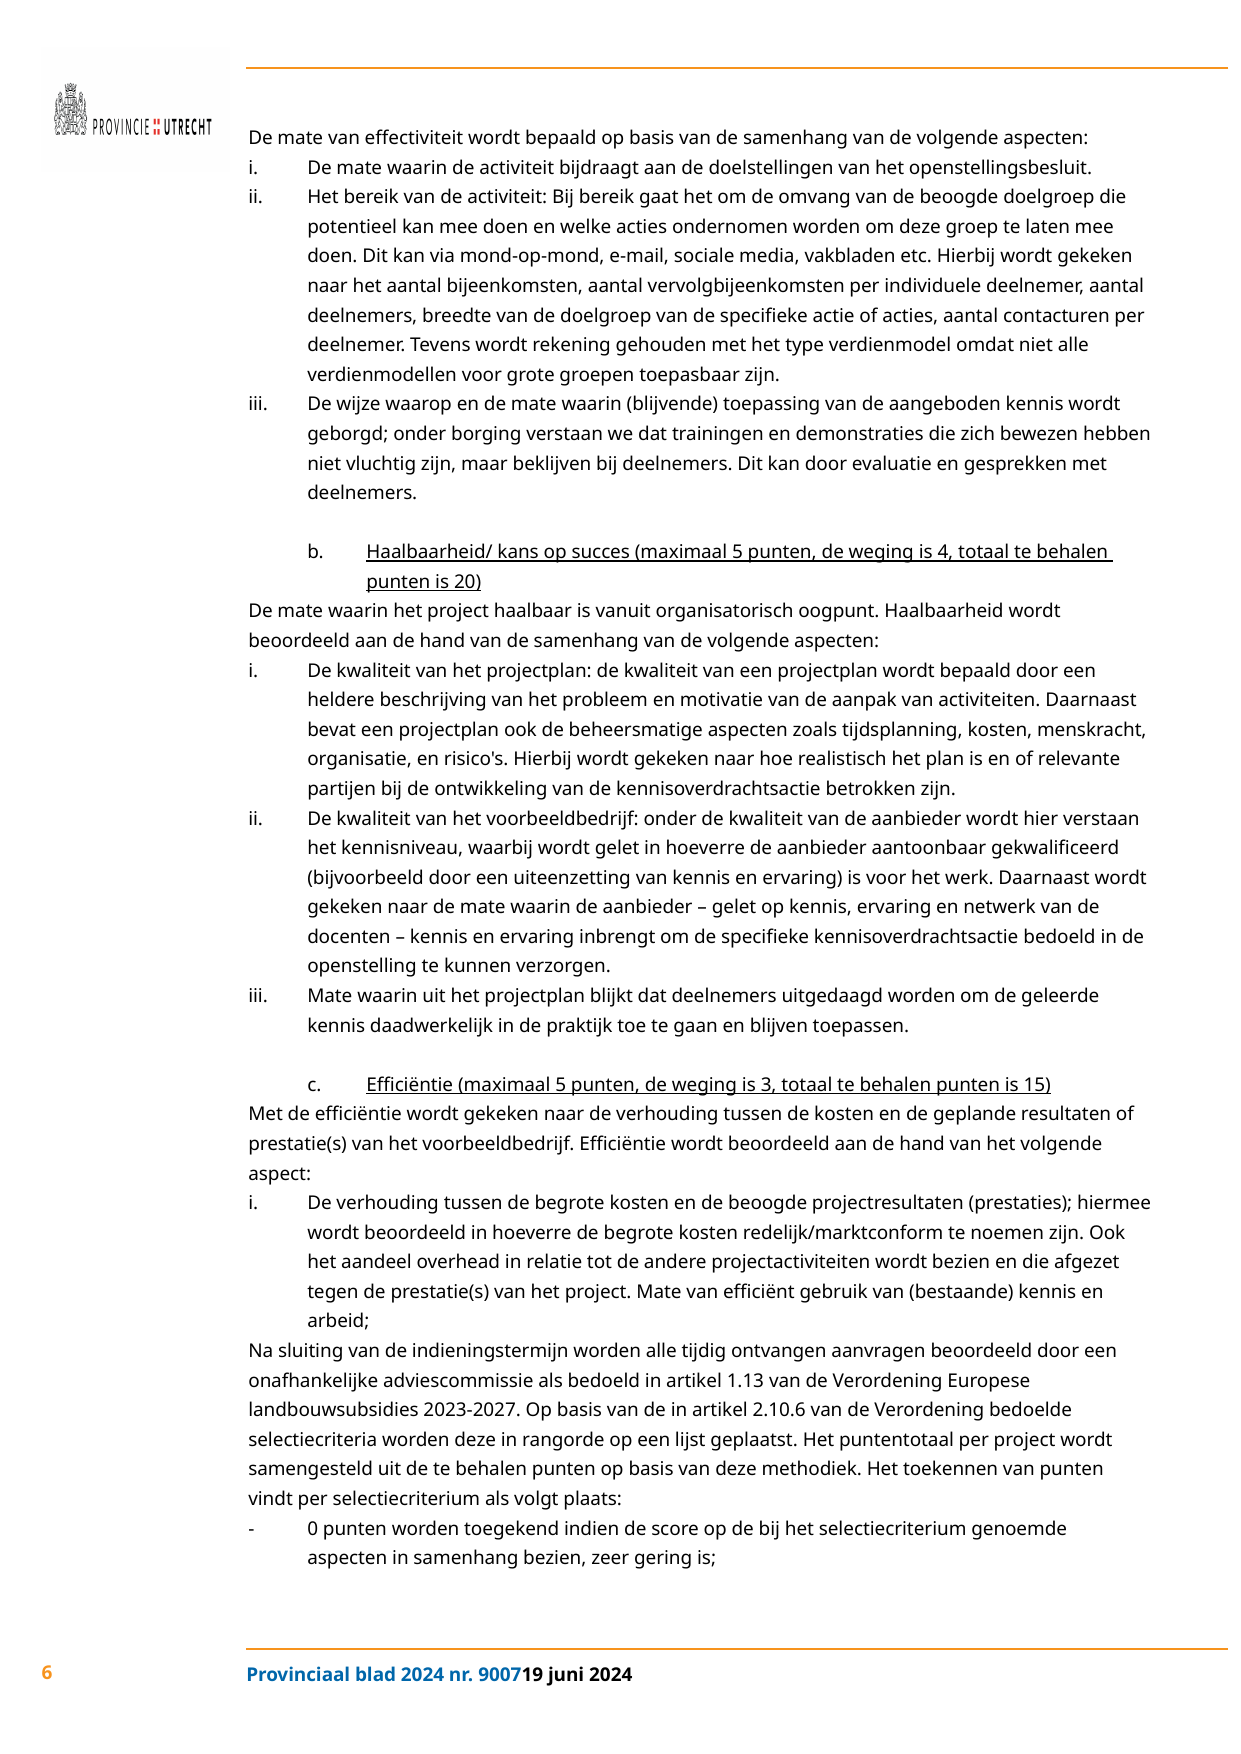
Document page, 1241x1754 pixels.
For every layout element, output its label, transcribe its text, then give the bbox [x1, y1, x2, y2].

list De verhouding tussen de begrote kosten en de beoogde projectresultaten (prestaties); hiermee wordt beoordeeld in hoeverre de begrote kosten redelijk/marktconform te noemen zijn. Ook het aandeel overhead in relatie tot de andere projectactiviteiten wordt bezien en die afgezet tegen de prestatie(s) van het project. Mate van efficiënt gebruik van (bestaande) kennis en arbeid; [248, 1189, 1152, 1333]
text Na sluiting van de indieningstermijn worden alle tijdig ontvangen aanvragen beoordeeld door een onafhankelijke adviescommissie als bedoeld in artikel 1.13 van de Verordening Europese landbouwsubsidies 2023-2027. Op basis van de in artikel 2.10.6 van de Verordening bedoelde selectiecriteria worden deze in rangorde op een lijst geplaatst. Het puntentotaal per project wordt samengesteld uit de te behalen punten op basis van deze methodiek. Het toekennen van punten vindt per selectiecriterium als volgt plaats: [248, 1337, 1152, 1511]
list De wijze waarop en de mate waarin (blijvende) toepassing van de aangeboden kennis wordt geborgd; onder borging verstaan we dat trainingen en demonstraties die zich bewezen hebben niet vluchtig zijn, maar beklijven bij deelnemers. Dit kan door evaluatie en gesprekken met deelnemers. [248, 391, 1152, 505]
text De mate waarin het project haalbaar is vanuit organisatorisch oogpunt. Haalbaarheid wordt beoordeeld aan de hand van de samenhang van de volgende aspecten: [248, 598, 1152, 653]
text De mate van effectiviteit wordt bepaald op basis van de samenhang van de volgende aspecten: [248, 124, 1152, 150]
list De kwaliteit van het projectplan: de kwaliteit van een projectplan wordt bepaald door een heldere beschrijving van het probleem en motivatie van de aanpak van activiteiten. Daarnaast bevat een projectplan ook de beheersmatige aspecten zoals tijdsplanning, kosten, menskracht, organisatie, en risico's. Hierbij wordt gekeken naar hoe realistisch het plan is en of relevante partijen bij de ontwikkeling van de kennisoverdrachtsactie betrokken zijn. [248, 657, 1152, 801]
list De mate waarin de activiteit bijdraagt aan de doelstellingen van het openstellingsbesluit. [248, 154, 1152, 180]
list Haalbaarheid/ kans op succes (maximaal 5 punten, de weging is 4, totaal te behalen punten is 20) [307, 538, 1152, 594]
list Mate waarin uit het projectplan blijkt dat deelnemers uitgedaagd worden om de geleerde kennis daadwerkelijk in de praktijk toe te gaan en blijven toepassen. [248, 982, 1152, 1038]
text Met de efficiëntie wordt gekeken naar de verhouding tussen de kosten en de geplande resultaten of prestatie(s) van het voorbeeldbedrijf. Efficiëntie wordt beoordeeld aan de hand van het volgende aspect: [248, 1101, 1152, 1186]
list Het bereik van de activiteit: Bij bereik gaat het om de omvang van de beoogde doelgroep die potentieel kan mee doen en welke acties ondernomen worden om deze groep te laten mee doen. Dit kan via mond-op-mond, e-mail, sociale media, vakbladen etc. Hierbij wordt gekeken naar het aantal bijeenkomsten, aantal vervolgbijeenkomsten per individuele deelnemer, aantal deelnemers, breedte van de doelgroep van de specifieke actie of acties, aantal contacturen per deelnemer. Tevens wordt rekening gehouden met het type verdienmodel omdat niet alle verdienmodellen voor grote groepen toepasbaar zijn. [248, 183, 1152, 387]
list De kwaliteit van het voorbeeldbedrijf: onder de kwaliteit van de aanbieder wordt hier verstaan het kennisniveau, waarbij wordt gelet in hoeverre de aanbieder aantoonbaar gekwalificeerd (bijvoorbeeld door een uiteenzetting van kennis en ervaring) is voor het werk. Daarnaast wordt gekeken naar de mate waarin de aanbieder – gelet op kennis, ervaring en netwerk van de docenten – kennis en ervaring inbrengt om de specifieke kennisoverdrachtsactie bedoeld in de openstelling te kunnen verzorgen. [248, 805, 1152, 978]
list 0 punten worden toegekend indien de score op de bij het selectiecriterium genoemde aspecten in samenhang bezien, zeer gering is; [248, 1515, 1152, 1570]
picture [41, 47, 231, 172]
list Efficiëntie (maximaal 5 punten, de weging is 3, totaal te behalen punten is 15) [307, 1071, 1152, 1097]
